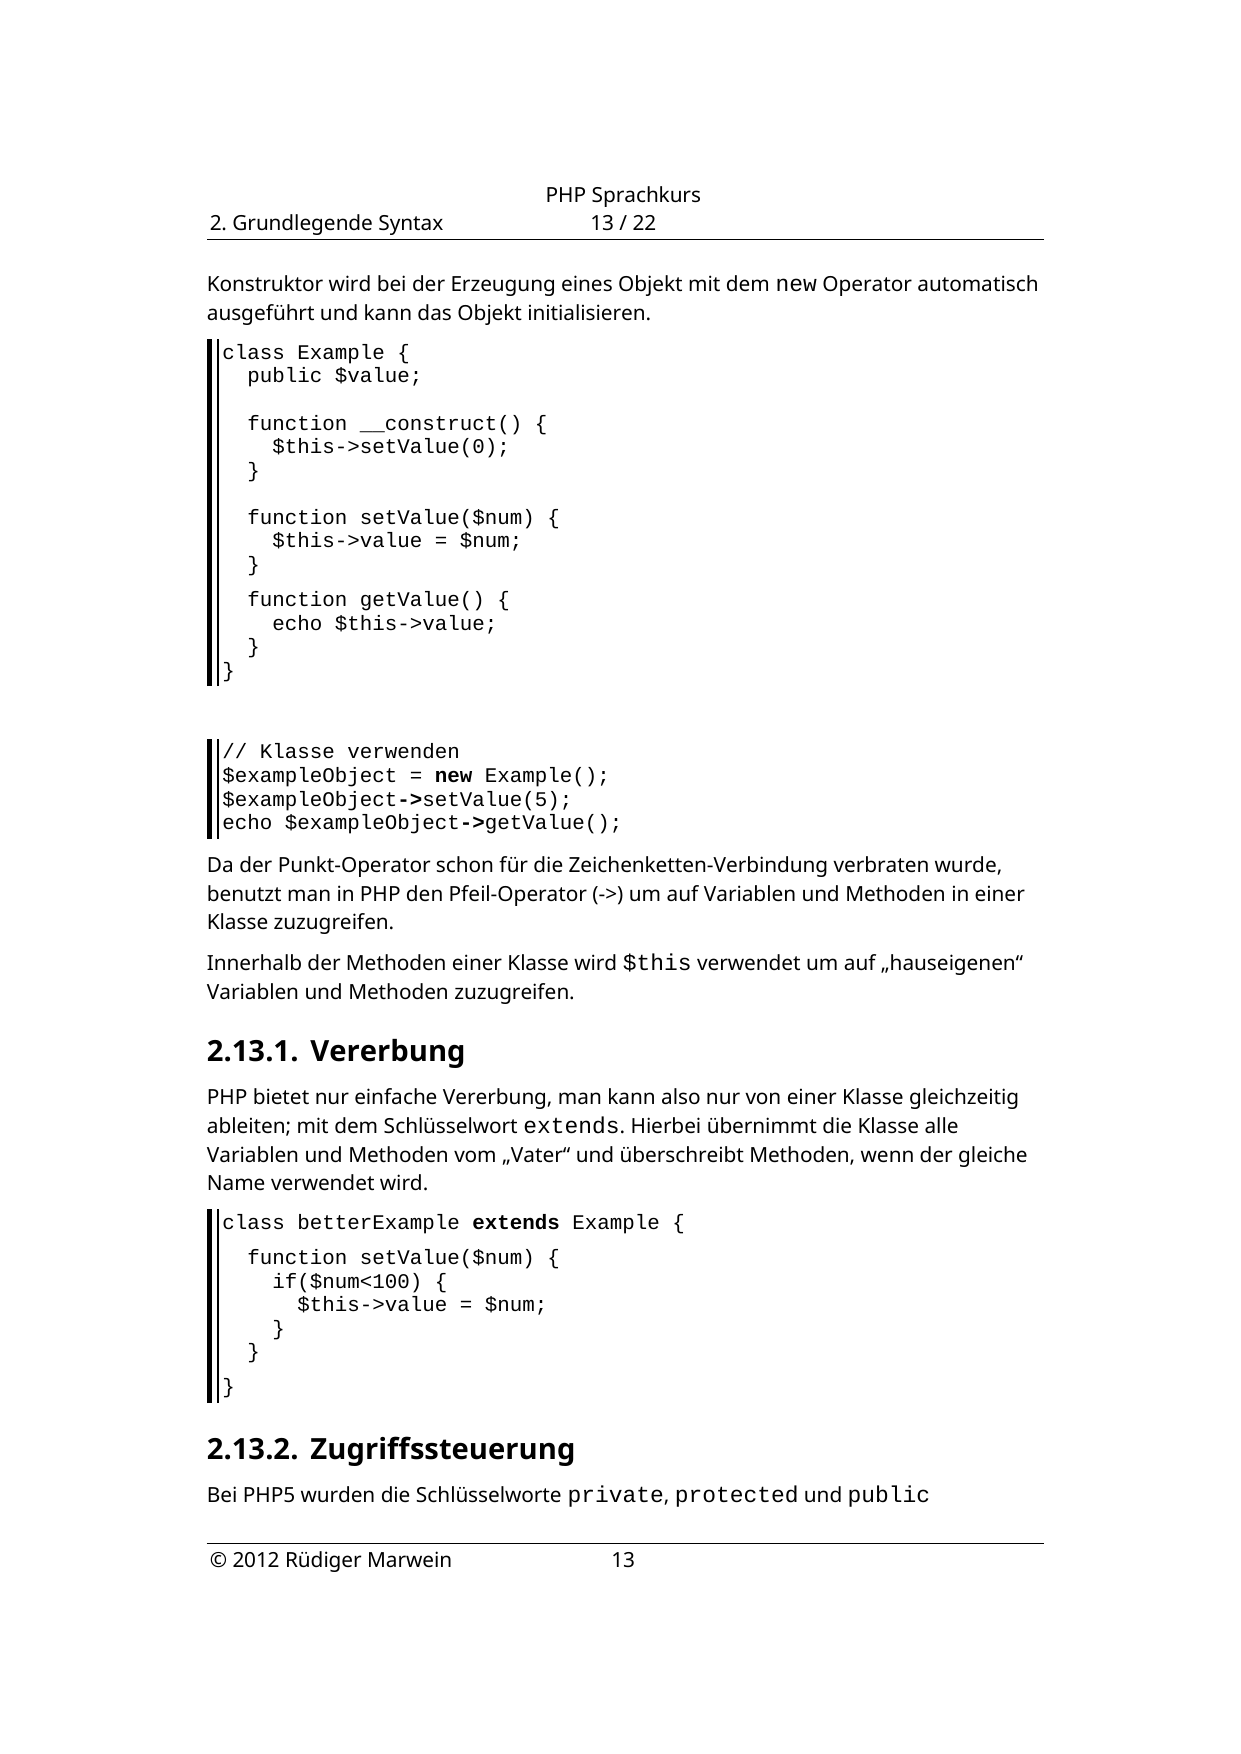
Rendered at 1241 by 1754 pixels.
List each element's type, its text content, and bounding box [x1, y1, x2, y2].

text Innerhalb der Methoden einer Klasse wird $this verwendet um auf „hauseigenen“ Variablen und Methoden zuzugreifen. [207, 948, 1044, 1005]
subtitle Vererbung [207, 1030, 1044, 1070]
text class Example { public $value; function __construct() { $this->setValue(0); } function setValue($num) { $this->value = $num; } [219, 339, 1044, 577]
subtitle Zugriffssteuerung [207, 1428, 1044, 1468]
text } [219, 1374, 1044, 1403]
text // Klasse verwenden $exampleObject = new Example(); $exampleObject->setValue(5); echo $exampleObject->getValue(); [219, 739, 1044, 839]
text Konstruktor wird bei der Erzeugung eines Objekt mit dem new Operator automatisch ausgeführt und kann das Objekt initialisieren. [207, 269, 1044, 327]
text PHP bietet nur einfache Vererbung, man kann also nur von einer Klasse gleichzeitig ableiten; mit dem Schlüsselwort extends. Hierbei übernimmt die Klasse alle Variablen und Methoden vom „Vater“ und überschreibt Methoden, wenn der gleiche Name verwendet wird. [207, 1082, 1044, 1196]
text class betterExample extends Example { [219, 1209, 1044, 1235]
text Da der Punkt-Operator schon für die Zeichenketten-Verbindung verbraten wurde, benutzt man in PHP den Pfeil-Operator (->) um auf Variablen und Methoden in einer Klasse zuzugreifen. [207, 851, 1044, 935]
text function setValue($num) { if($num<100) { $this->value = $num; } } [219, 1244, 1044, 1365]
text function getValue() { echo $this->value; } } [219, 586, 1044, 686]
text Bei PHP5 wurden die Schlüsselworte private, protected und public [207, 1480, 1044, 1510]
text [212, 1374, 217, 1403]
